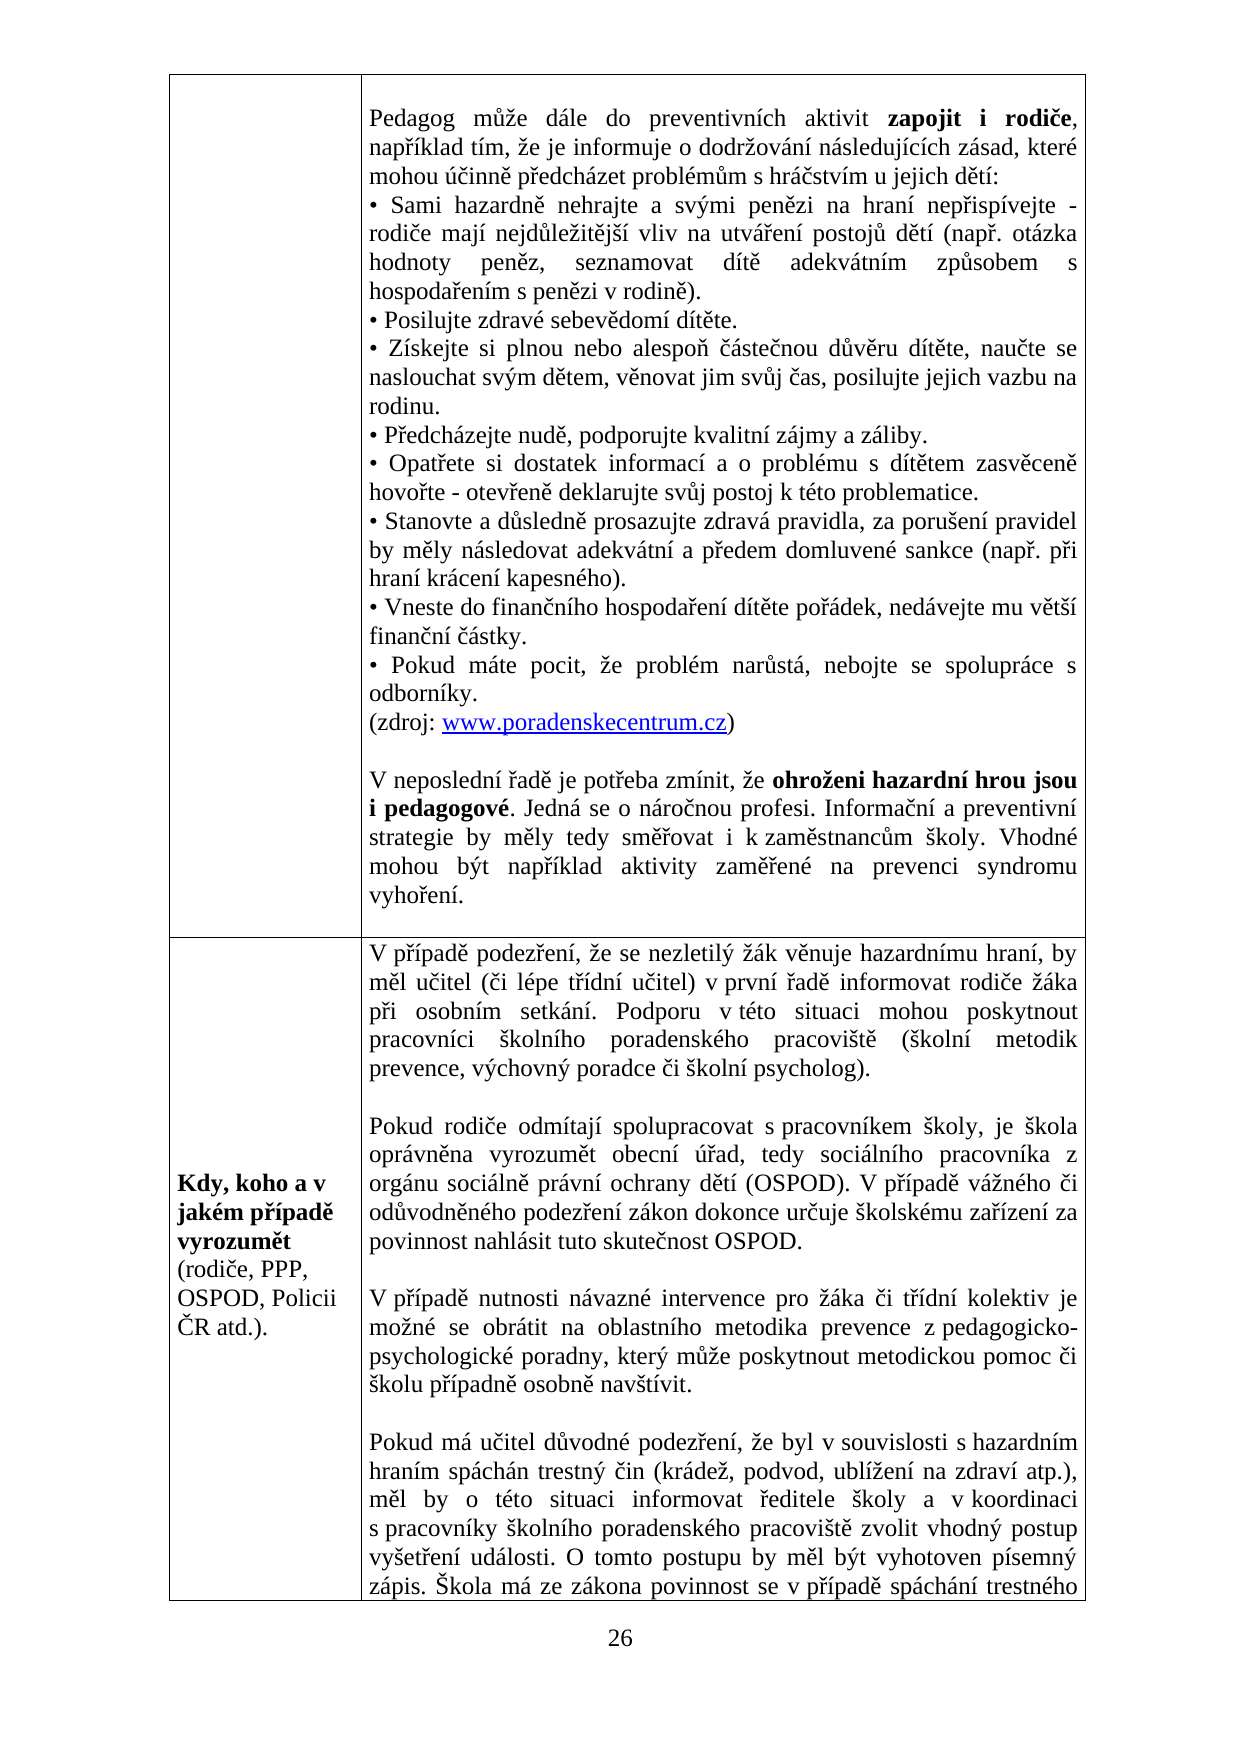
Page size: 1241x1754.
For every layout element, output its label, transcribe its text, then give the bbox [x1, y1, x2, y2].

table_cell V případě podezření, že se nezletilý žák věnuje hazardnímu hraní, by měl učitel (či lépe třídní učitel) v první řadě informovat rodiče žáka při osobním setkání. Podporu v této situaci mohou poskytnout pracovníci školního poradenského pracoviště (školní metodik prevence, výchovný poradce či školní psycholog). Pokud rodiče odmítají spolupracovat s pracovníkem školy, je škola oprávněna vyrozumět obecní úřad, tedy sociálního pracovníka z orgánu sociálně právní ochrany dětí (OSPOD). V případě vážného či odůvodněného podezření zákon dokonce určuje školskému zařízení za povinnost nahlásit tuto skutečnost OSPOD. V případě nutnosti návazné intervence pro žáka či třídní kolektiv je možné se obrátit na oblastního metodika prevence z pedagogicko-psychologické poradny, který může poskytnout metodickou pomoc či školu případně osobně navštívit. Pokud má učitel důvodné podezření, že byl v souvislosti s hazardním hraním spáchán trestný čin (krádež, podvod, ublížení na zdraví atp.), měl by o této situaci informovat ředitele školy a v koordinaci s pracovníky školního poradenského pracoviště zvolit vhodný postup vyšetření události. O tomto postupu by měl být vyhotoven písemný zápis. Škola má ze zákona povinnost se v případě spáchání trestného [362, 938, 1085, 1599]
table_cell [170, 75, 361, 937]
table_cell Pedagog může dále do preventivních aktivit zapojit i rodiče, například tím, že je informuje o dodržování následujících zásad, které mohou účinně předcházet problémům s hráčstvím u jejich dětí: • Sami hazardně nehrajte a svými penězi na hraní nepřispívejte - rodiče mají nejdůležitější vliv na utváření postojů dětí (např. otázka hodnoty peněz, seznamovat dítě adekvátním způsobem s hospodařením s penězi v rodině). • Posilujte zdravé sebevědomí dítěte. • Získejte si plnou nebo alespoň částečnou důvěru dítěte, naučte se naslouchat svým dětem, věnovat jim svůj čas, posilujte jejich vazbu na rodinu. • Předcházejte nudě, podporujte kvalitní zájmy a záliby. • Opatřete si dostatek informací a o problému s dítětem zasvěceně hovořte - otevřeně deklarujte svůj postoj k této problematice. • Stanovte a důsledně prosazujte zdravá pravidla, za porušení pravidel by měly následovat adekvátní a předem domluvené sankce (např. při hraní krácení kapesného). • Vneste do finančního hospodaření dítěte pořádek, nedávejte mu větší finanční částky. • Pokud máte pocit, že problém narůstá, nebojte se spolupráce s odborníky. (zdroj: www.poradenskecentrum.cz) V neposlední řadě je potřeba zmínit, že ohroženi hazardní hrou jsou i pedagogové. Jedná se o náročnou profesi. Informační a preventivní strategie by měly tedy směřovat i k zaměstnancům školy. Vhodné mohou být například aktivity zaměřené na prevenci syndromu vyhoření. [362, 75, 1085, 937]
table_cell Kdy, koho a v jakém případě vyrozumět (rodiče, PPP, OSPOD, Policii ČR atd.). [170, 938, 361, 1599]
